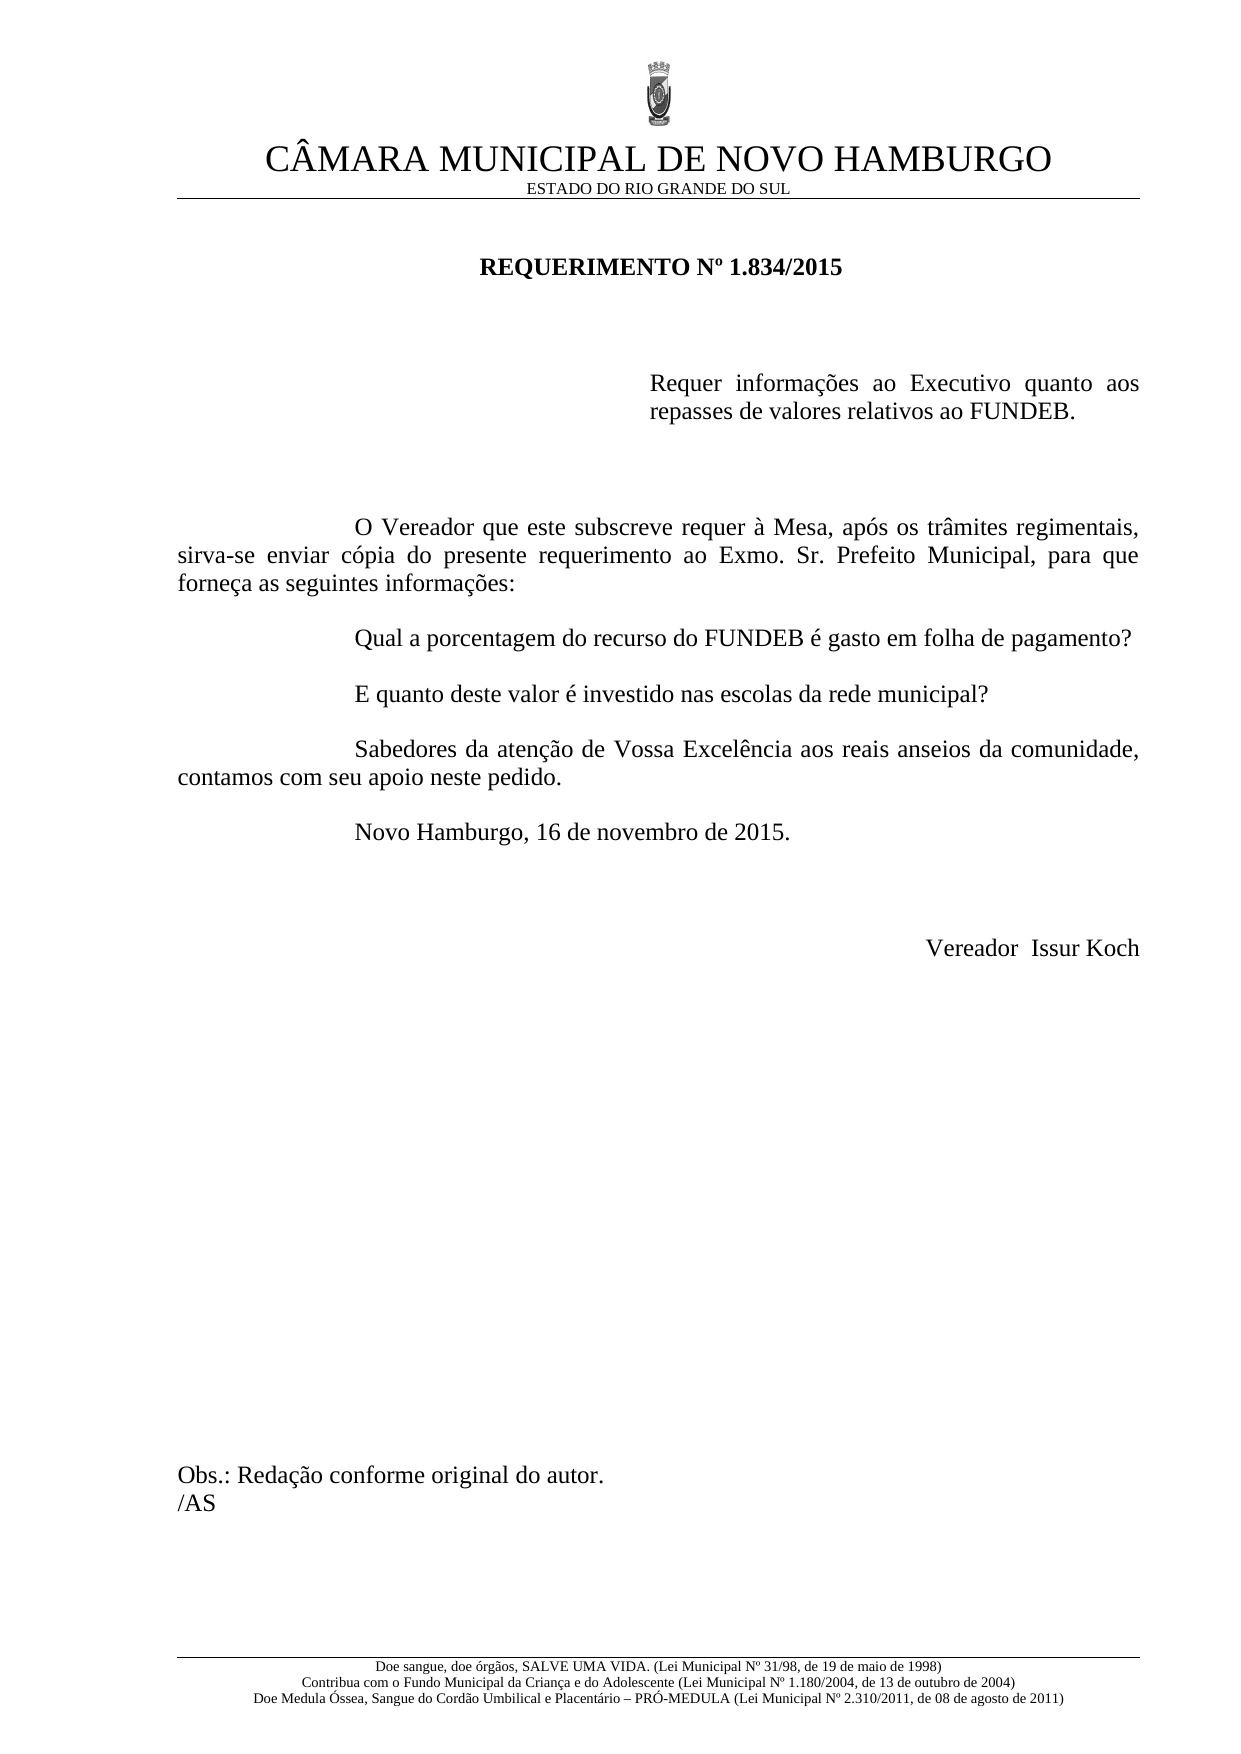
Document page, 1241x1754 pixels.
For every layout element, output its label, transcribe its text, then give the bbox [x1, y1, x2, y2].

text Requer informações ao Executivo quanto aos repasses de valores relativos ao FUNDEB. [649, 369, 1140, 425]
text Obs.: Redação conforme original do autor. [177, 1461, 1140, 1489]
text /AS [177, 1489, 1140, 1516]
text Novo Hamburgo, 16 de novembro de 2015. [177, 818, 1140, 846]
text REQUERIMENTO Nº 1.834/2015 [479, 253, 1140, 281]
text Sabedores da atenção de Vossa Excelência aos reais anseios da comunidade, contamos com seu apoio neste pedido. [177, 735, 1140, 791]
text Qual a porcentagem do recurso do FUNDEB é gasto em folha de pagamento? [177, 624, 1140, 652]
text E quanto deste valor é investido nas escolas da rede municipal? [177, 680, 1140, 707]
text O Vereador que este subscreve requer à Mesa, após os trâmites regimentais, sirva-se enviar cópia do presente requerimento ao Exmo. Sr. Prefeito Municipal, para que forneça as seguintes informações: [177, 513, 1140, 597]
text Vereador Issur Koch [177, 934, 1140, 962]
